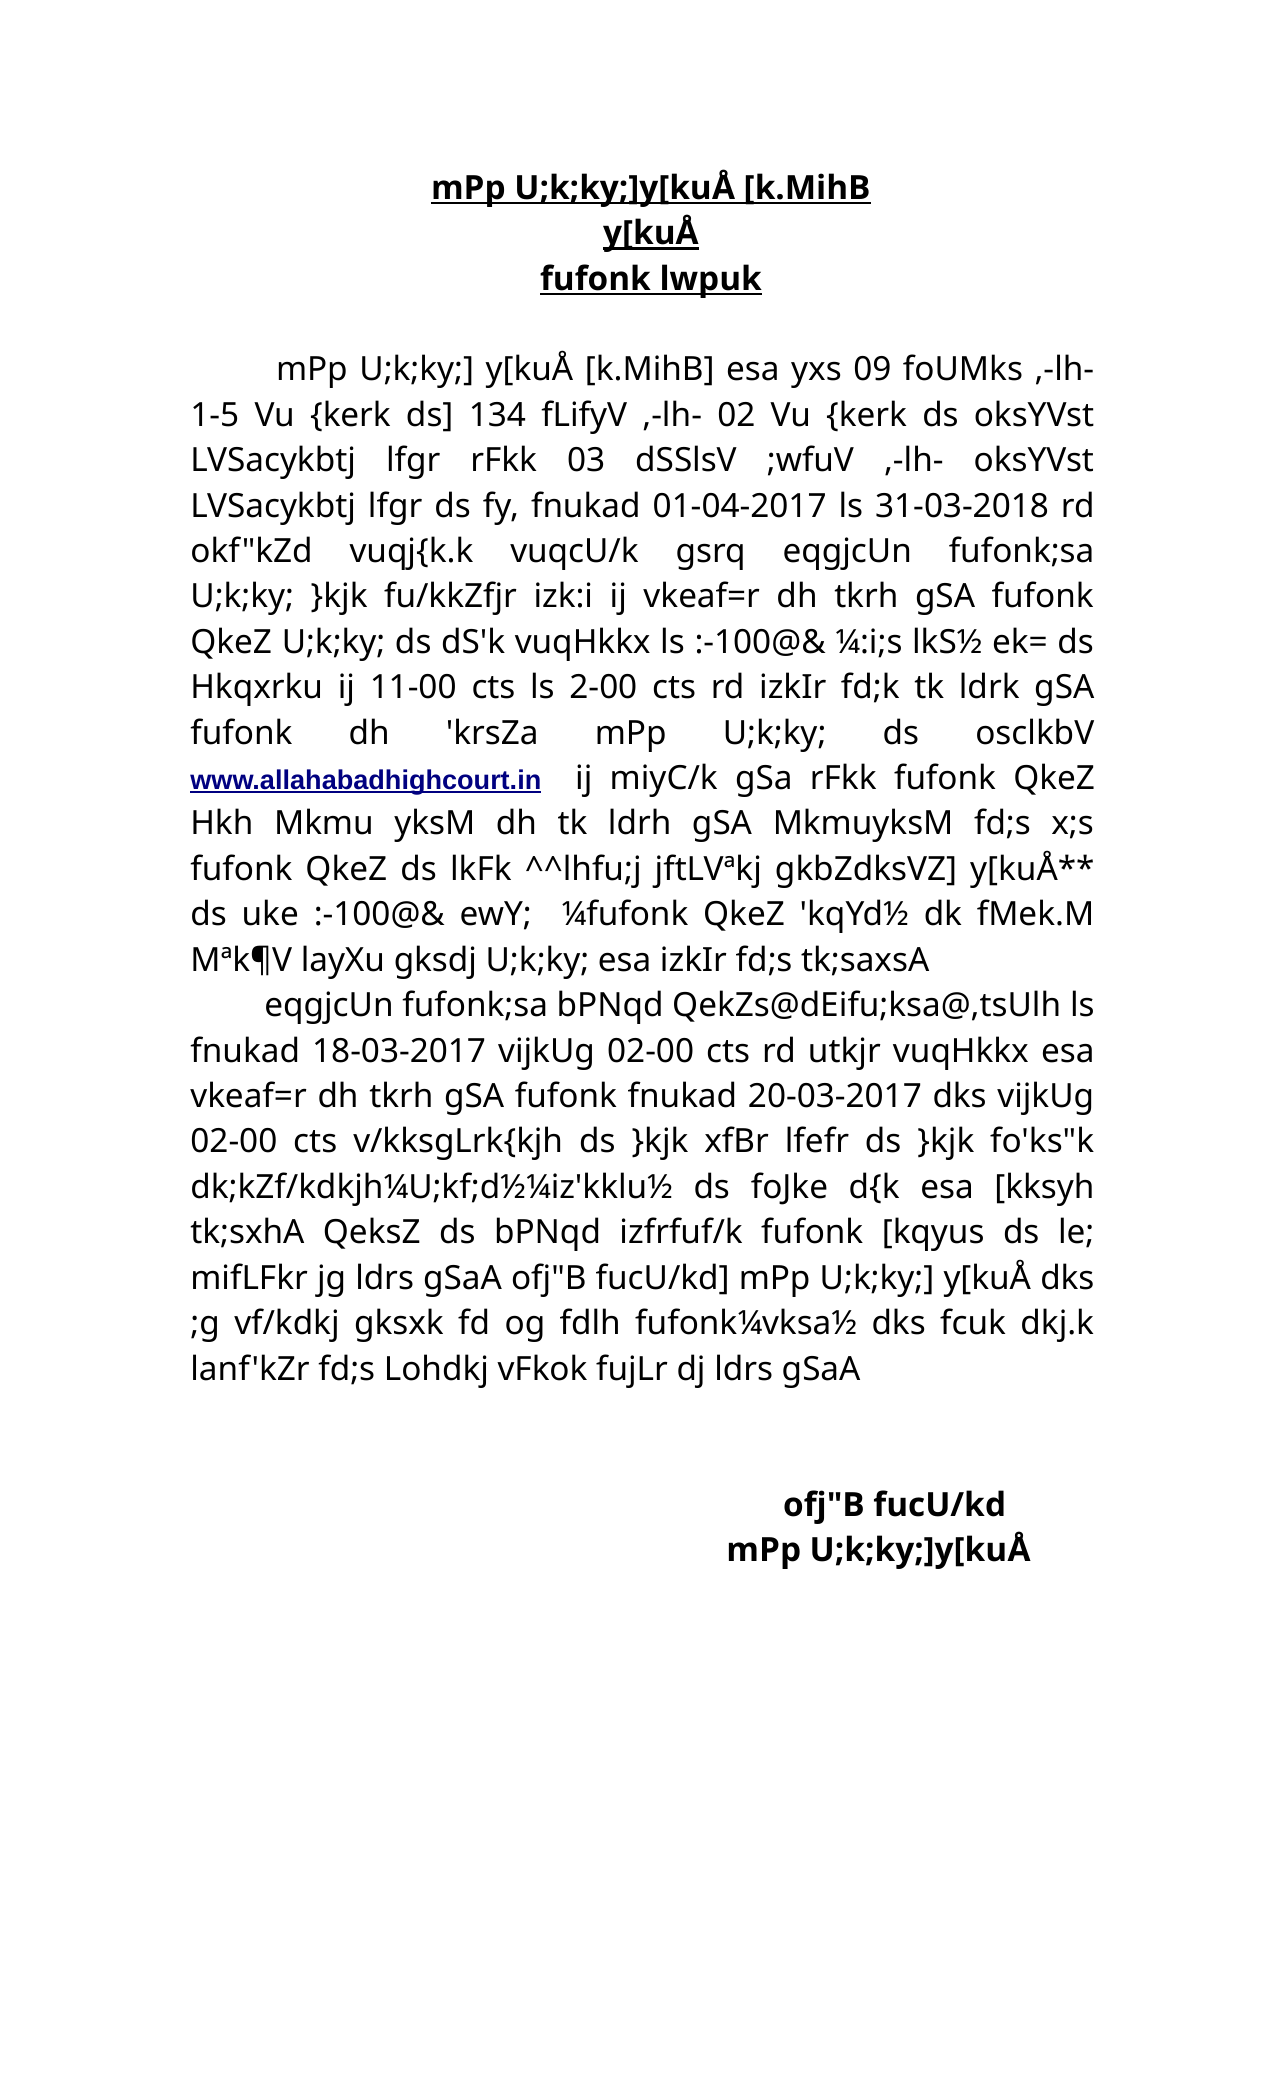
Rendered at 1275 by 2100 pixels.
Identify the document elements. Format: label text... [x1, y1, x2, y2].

text fufonk lwpuk [190, 254, 1111, 300]
text eqgjcUn fufonk;sa bPNqd QekZs@dEifu;ksa@,tsUlh ls fnukad 18-03-2017 vijkUg 02-00 cts rd utkjr vuqHkkx esa vkeaf=r dh tkrh gSA fufonk fnukad 20-03-2017 dks vijkUg 02-00 cts v/kksgLrk{kjh ds }kjk xfBr lfefr ds }kjk fo'ks"k dk;kZf/kdkjh¼U;kf;d½¼iz'kklu½ ds foJke d{k esa [kksyh tk;sxhA QeksZ ds bPNqd izfrfuf/k fufonk [kqyus ds le; mifLFkr jg ldrs gSaA ofj"B fucU/kd] mPp U;k;ky;] y[kuÅ dks ;g vf/kdkj gksxk fd og fdlh fufonk¼vksa½ dks fcuk dkj.k lanf'kZr fd;s Lohdkj vFkok fujLr dj ldrs gSaA [190, 981, 1095, 1390]
text ofj"B fucU/kd [783, 1481, 1111, 1526]
text mPp U;k;ky;]y[kuÅ [k.MihB [190, 163, 1111, 209]
text mPp U;k;ky;] y[kuÅ [k.MihB] esa yxs 09 foUMks ,-lh- 1-5 Vu {kerk ds] 134 fLifyV ,-lh- 02 Vu {kerk ds oksYVst LVSacykbtj lfgr rFkk 03 dSSlsV ;wfuV ,-lh- oksYVst LVSacykbtj lfgr ds fy, fnukad 01-04-2017 ls 31-03-2018 rd okf"kZd vuqj{k.k vuqcU/k gsrq eqgjcUn fufonk;sa U;k;ky; }kjk fu/kkZfjr izk:i ij vkeaf=r dh tkrh gSA fufonk QkeZ U;k;ky; ds dS'k vuqHkkx ls :-100@& ¼:i;s lkS½ ek= ds Hkqxrku ij 11-00 cts ls 2-00 cts rd izkIr fd;k tk ldrk gSA fufonk dh 'krsZa mPp U;k;ky; ds osclkbV www.allahabadhighcourt.in ij miyC/k gSa rFkk fufonk QkeZ Hkh Mkmu yksM dh tk ldrh gSA MkmuyksM fd;s x;s fufonk QkeZ ds lkFk ^^lhfu;j jftLVªkj gkbZdksVZ] y[kuÅ** ds uke :-100@& ewY; ¼fufonk QkeZ 'kqYd½ dk fMek.M Mªk¶V layXu gksdj U;k;ky; esa izkIr fd;s tk;saxsA [190, 345, 1095, 981]
text mPp U;k;ky;]y[kuÅ [118, 1526, 1111, 1571]
text y[kuÅ [190, 209, 1111, 254]
